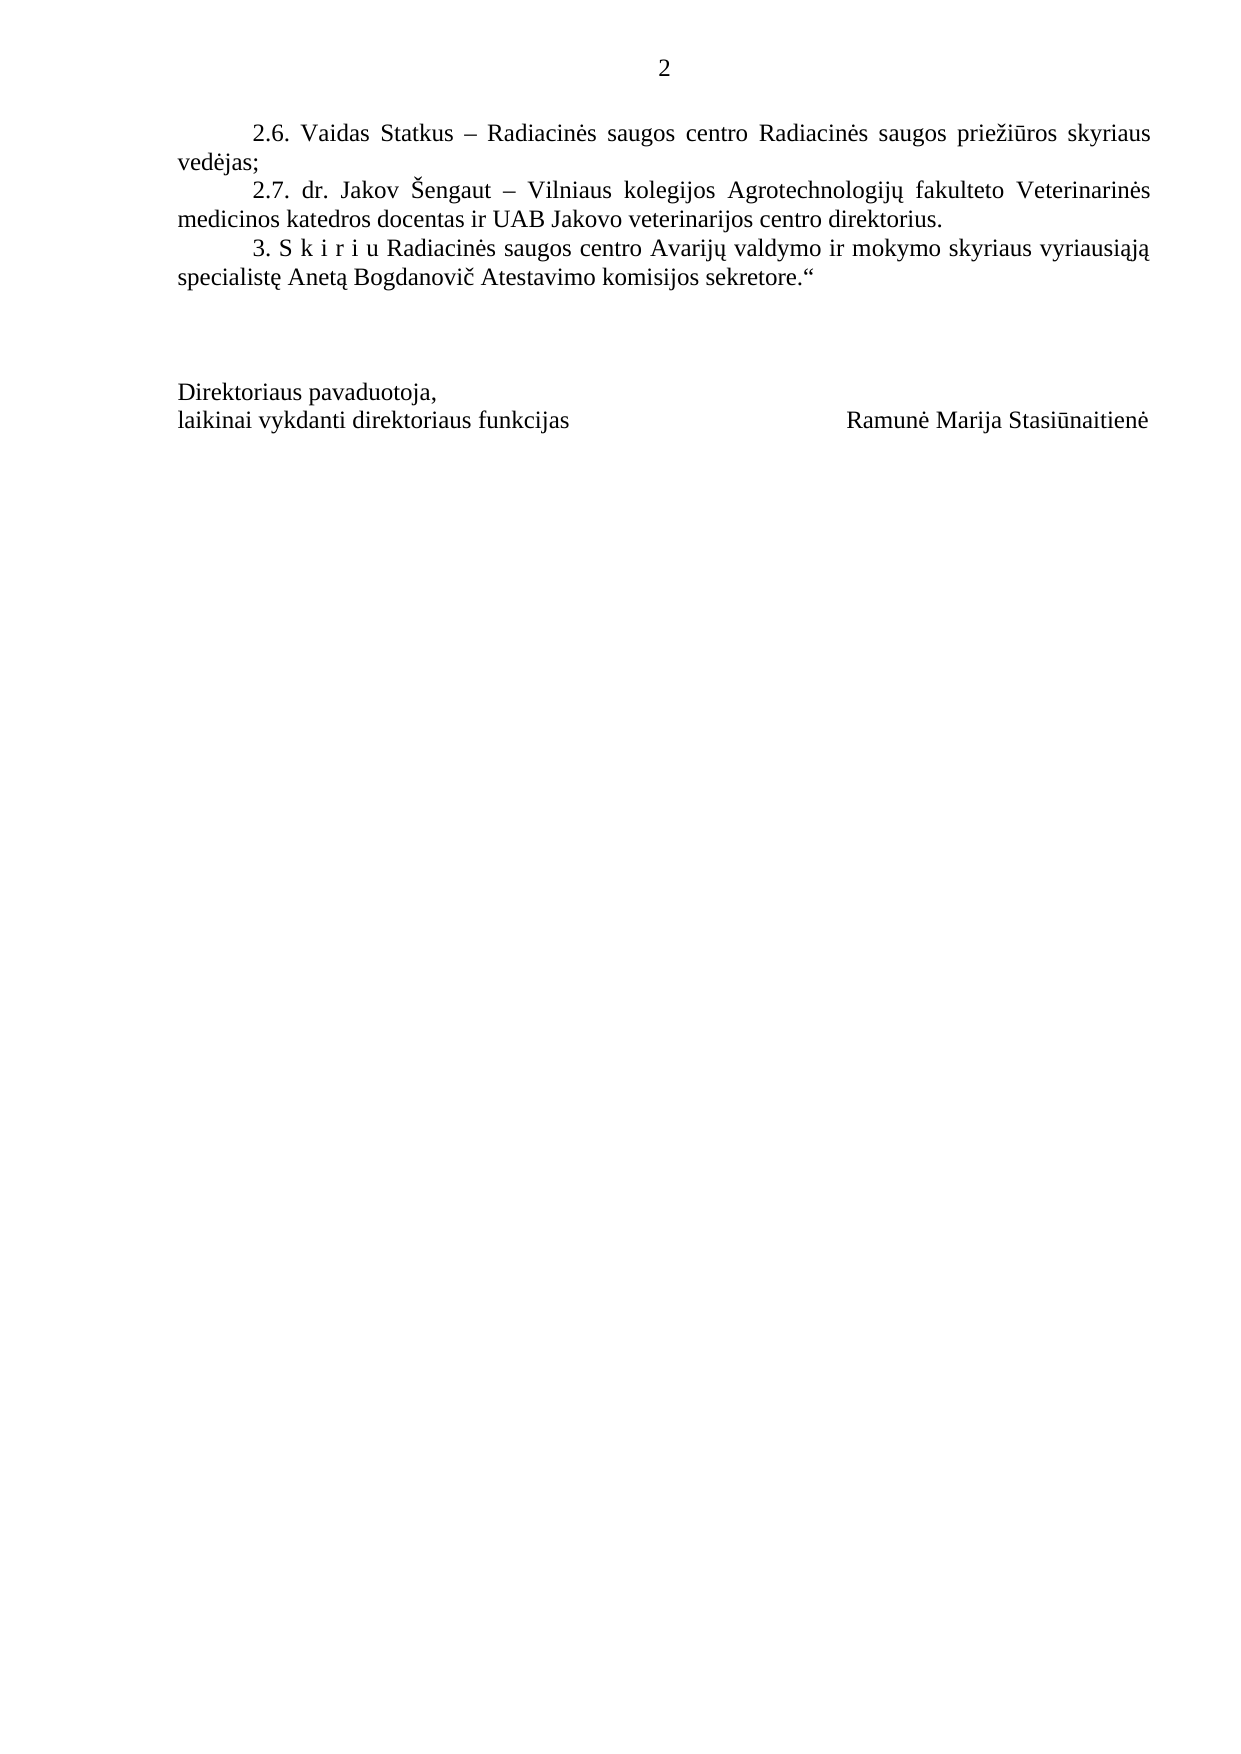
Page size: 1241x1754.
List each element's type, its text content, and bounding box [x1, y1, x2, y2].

text 2.6. Vaidas Statkus – Radiacinės saugos centro Radiacinės saugos priežiūros skyriaus vedėjas; [177, 118, 1152, 176]
text laikinai vykdanti direktoriaus funkcijas Ramunė Marija Stasiūnaitienė [177, 406, 1152, 434]
text 2.7. dr. Jakov Šengaut – Vilniaus kolegijos Agrotechnologijų fakulteto Veterinarinės medicinos katedros docentas ir UAB Jakovo veterinarijos centro direktorius. [177, 176, 1152, 233]
text Direktoriaus pavaduotoja, [177, 377, 1152, 406]
text 3. S k i r i u Radiacinės saugos centro Avarijų valdymo ir mokymo skyriaus vyriausiąją specialistę Anetą Bogdanovič Atestavimo komisijos sekretore.“ [177, 233, 1152, 291]
